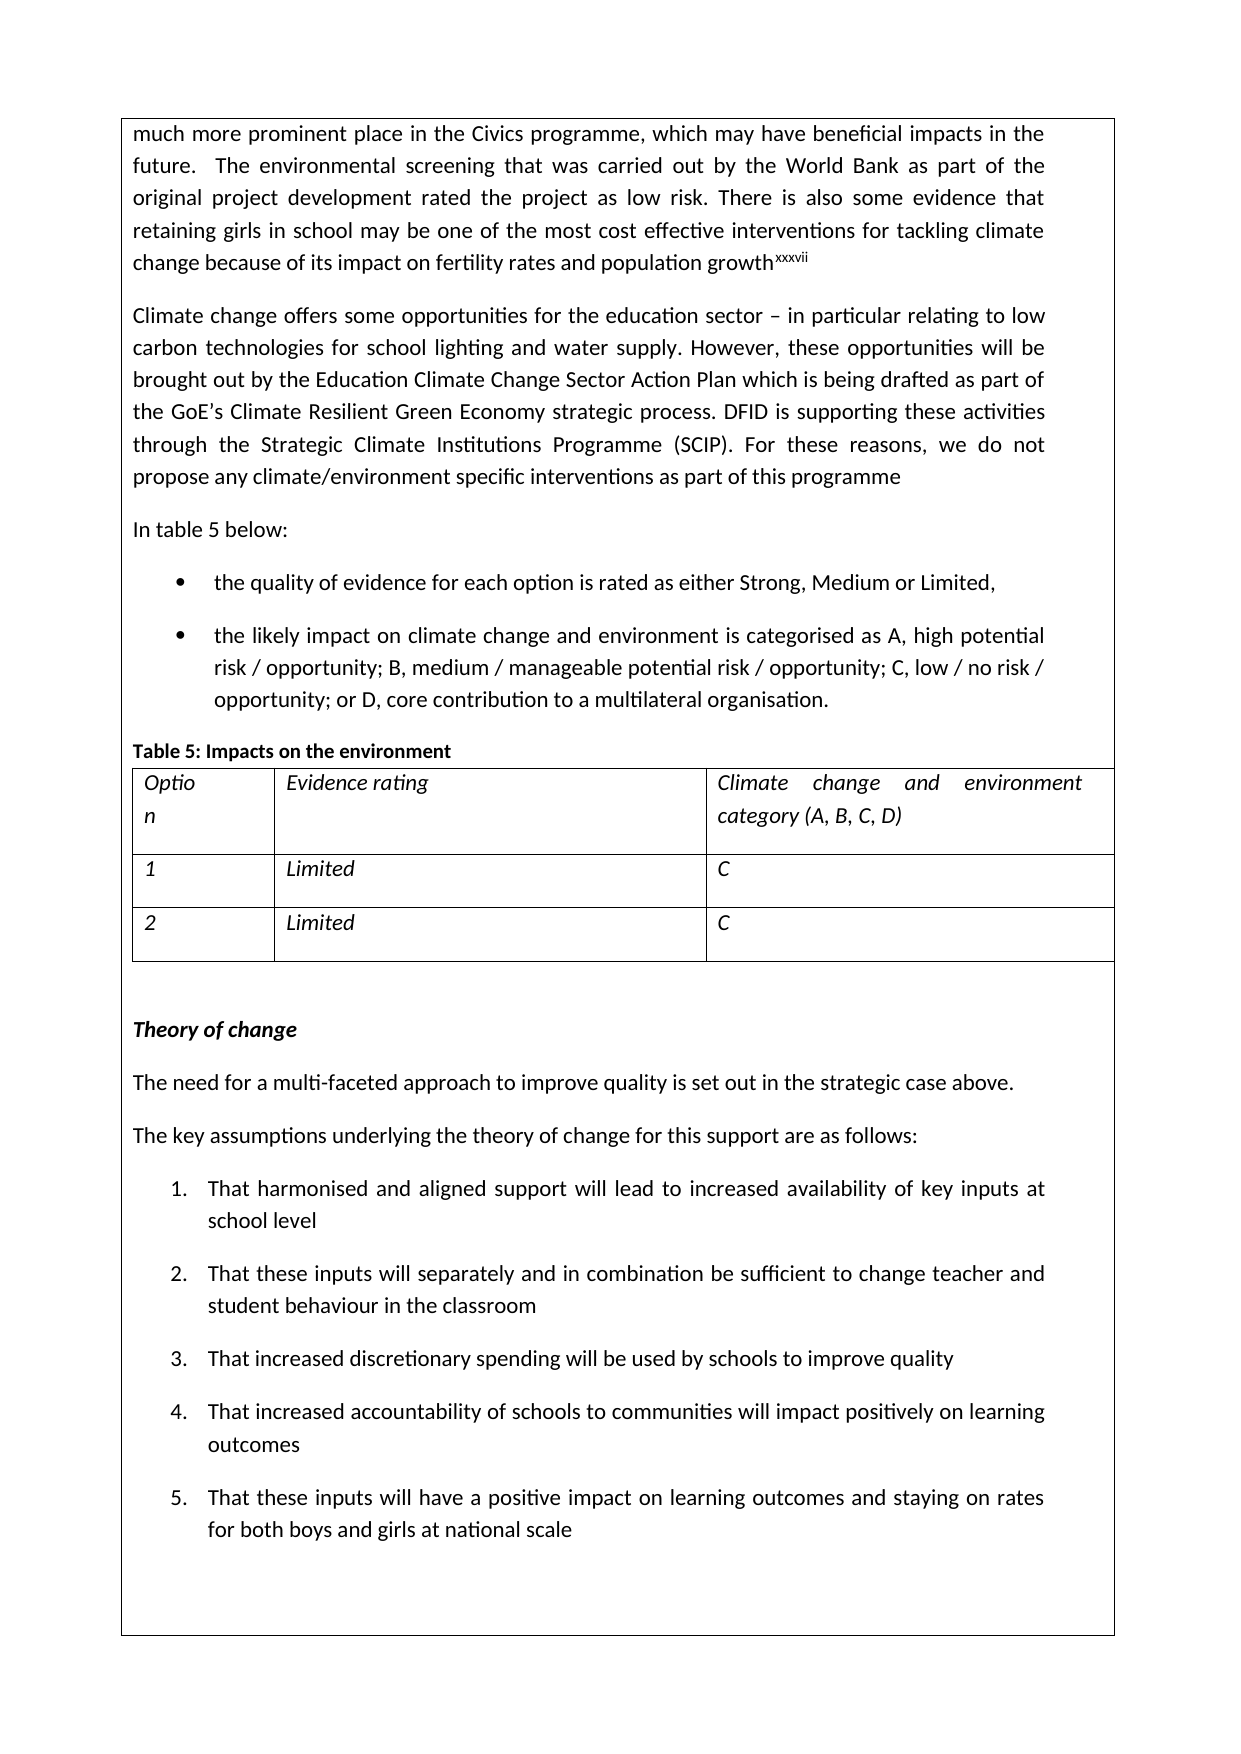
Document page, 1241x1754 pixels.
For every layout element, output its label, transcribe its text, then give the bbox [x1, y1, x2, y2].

table_header Evidence rating [275, 769, 706, 853]
table_header A. Determining Critical Success Criteria (CSC) Each CSC is weighted 1 to 5, where 1 is least important and 5 is most important based on the relative importance of each criterion to the success of the intervention. B. Feasible options This business case will appraise two feasible options Channel additional financing through GEQIP Do nothing (i.e. keep financing for GEQIP at current levels until end of phase one) There may be other possible options for supporting quality improvements going forward, including developing a separate bilateral programme or jointly financing other partners such as USAID, but these are not appraised in this Business Case. DFID is already a lead partner supporting the first phase of GEQIP which is midway through its first four year implementation phase (see section A4 above). Both GoE and partners have agreed that GEQIP progress is generally good and is beginning to deliver the inputs needed to improve the quality of general education in Ethiopia. When GEQIP was originally appraised in 2008/09, a number of other options were considered and rejected. These included development policy lending, channelling additional financing for quality through PBS (rejected because the unearmarked block grants are not able to leverage sufficient non salary recurrent inputs), and focusing on a limited number of regions (rejected because the GoE made the case on equity grounds for a programme with national scale and reach). The rationale and evidence for rejecting these options still remain relevant therefore they will not be appraised again at this time. Before the end of the current phase, design will begin for GEQIP phase two. At that time a Business Case will be developed that will consider the full range of possible options for achieving improved quality of education. Option 1: Additional finance through GEQIP What it would consist of GEQIP consists of five pillars: Curriculum, textbooks and assessment Teacher Development Programme School improvement (including school grants) Capacity building for planning and management Programme coordination and evaluation The main activities across these pillars are: i) provision of textbooks for all students in all subjects through international procurement and increased availability of early grade reading materials ii) enhanced pre-service training of primary and secondary teachers and upgrading of primary teachers to diploma through an in-service programme iii) school grants of approximately £1 for every primary school child and £1.50 for every secondary school child and better training in school improvement planning); iii) training for school principals and supervisors); and iv) programme coordination, including evaluations of the impact of the whole programme and the school improvement/school grant programme). Table 3 shows the components, indicative costs (with additional financing), and some of the key projected outputs. Under this option DFID would channel additional financing of £50 million over the next two years in support of the first phase of GEQIP. Table 3 shows the components and costs. Table 3: GEQIP components, costs and outputs (with additional financing – million dollars) The additional financing would be used to fill a financing gap in the programme as appraised (due to a combination of price escalation and shortfall in funds pledged at appraisal) and to finance additional elements that have been agreed at the GEQIP Mid Term Review. Finland has also indicated that they will increase their allocation to GEQIP by 5 million euro over the next two years. The additional money would take DFID’s total contribution to the pooled fund to £95 million over four years, approximately 34% of the total estimated cost for phase one. GEQIP contributing donors, other than Finland, are not in a position to scale up support at the present time, but it is anticipated that DFID’s additional support now will catalyse additional financing during phase I (the funding gap is not entirely filled) and in advance of phase II design. How it would work GEQIP is delivered jointly with six partners (World Bank, DFID, Netherlands, Italy, Finland and the Education Fast Track Initiative) currently contributing through a pooled fund arrangement (see strategic case above). Bilateral funds are currently managed by the World Bank in a MDTF. Funds flow through the GoE financial system to: a) the federal government (for management and oversight and for participating universities); b) the eleven regions and city states for capacity building activities and for the colleges of teacher education; and c) all districts for the 27,000 primary and secondary school grants. An annual work planning process, managed by the MoE, guides how these funds are spent at all levels except schools (which receive money in the form of a grant where spending is guided by manual). MoE produces a bi-annual report of progress at activity level and the Ministry of Finance and Economic Development (MoFED) is responsible for financial reporting through quarterly interim financial reports. The evidence The design of GEQIP built on the experience of previous World bank projects in the education sector in Ethiopia (The Education Sector Development Project and the Post-Secondary Education Project) and the bilaterally supported Teacher Development Project. Key lessons reflected in the original project design were: The importance of building on decentralised structures Focus on schools through the provision of a coordinated set of instruments The need for a realistic assessment of sector capacity Use of jointly agreed results-based monitoring and evaluation system Use of country systems Provision of sustained technical assistance and training Alignment behind government plans For the GoE and its bilateral partners (DFID, Finland and the Netherlands), the experience of the Teacher Development project (TDP) was particularly influential in the design of GEQIP. This project became one component of GEQIP. It was effective from 2004 – 2008 and was implemented via a pooled fund through MoFED. While evidence of the impact of the project on classroom interactions was limited, the project completion report concluded that the following were key achievements of the project: It was comprehensive in its approach addressing all key areas of the teacher development process Most of the reforms were institutionalised as core activities in teacher development It was successful in mobilising external resources toward national policy goals The key constraints identified in the implementation of TDP were in the lack of a comprehensive monitoring and evaluation framework and weak financial reporting. Both of these constraints were recognised and addressed in the design of GEQIP. Option 2: Do nothing DFID is already mid way through support to phase one of GEQIP, therefore the do nothing option is to continue at the current level of approved support. This option would constitute no additional funding for the current phase of GEQIP. As noted above, this would result in a financing gap in the programme of approximately $99 million. The impact of this would be significant, particularly on the delivery of support to the school grant programme and the teacher development programme in the final year of the programme. Table 4 below shows the components, financing and outputs under this scenario. Table 4: GEQIP components, costs and outputs (do nothing) Climate change and the environment Both options have low risk of negatively impacting on the environment. Donor support is focused mainly on soft inputs and the school grants programme as currently defined prohibits capital expenditure beyond rehabilitation of existing infrastructure. UK support for capital construction is likely to flow through a complementary Local Investment Grant which will be the subject of a separate Business Case. Recent curriculum reforms also meant that the environment has taken a much more prominent place in the Civics programme, which may have beneficial impacts in the future. The environmental screening that was carried out by the World Bank as part of the original project development rated the project as low risk. There is also some evidence that retaining girls in school may be one of the most cost effective interventions for tackling climate change because of its impact on fertility rates and population growth Climate change offers some opportunities for the education sector – in particular relating to low carbon technologies for school lighting and water supply. However, these opportunities will be brought out by the Education Climate Change Sector Action Plan which is being drafted as part of the GoE’s Climate Resilient Green Economy strategic process. DFID is supporting these activities through the Strategic Climate Institutions Programme (SCIP). For these reasons, we do not propose any climate/environment specific interventions as part of this programme In table 5 below: the quality of evidence for each option is rated as either Strong, Medium or Limited, the likely impact on climate change and environment is categorised as A, high potential risk / opportunity; B, medium / manageable potential risk / opportunity; C, low / no risk / opportunity; or D, core contribution to a multilateral organisation. Table 5: Impacts on the environment Theory of change The need for a multi-faceted approach to improve quality is set out in the strategic case above. The key assumptions underlying the theory of change for this support are as follows: That harmonised and aligned support will lead to increased availability of key inputs at school level That these inputs will separately and in combination be sufficient to change teacher and student behaviour in the classroom That increased discretionary spending will be used by schools to improve quality That increased accountability of schools to communities will impact positively on learning outcomes That these inputs will have a positive impact on learning outcomes and staying on rates for both boys and girls at national scale Figure 3: Theory of Change INPUTS OUTPUTS OUTCOMES IMPACT The evidence underpinning the key assumptions in the Theory of change is summarised below. Does harmonisation and alignment lead to increased inputs? Limited evidence Multiple and fragmented development assistance has the potential to increase transaction costs for recipient Governments as well as for duplication of effort and reduced inefficiency of resources. The empirical evidence that more harmonised and aligned approaches lead to improving the effectiveness of aid and delivering better outcomes is however limited. The issues appear to have been studied more in health than in education. A review of harmonisation and alignment in health commented that “it is unclear how to separate out the impact of aid practices such as having a sector wide approach or more aligned aid, from the impact of the health strategies and policies followed, and the adequacy of financing and implementation capacity A recent synthesis of the evidence to determine whether aid effectiveness processes are improving results in the health sector reached a similar conclusion – it is difficult it is to demonstrate the impact of processes such as harmonisation, but that they do contribute to development through creating conditions for sustainable impact Evidence to date from Ethiopia indicates that harmonisation and alignment in the education sector is a mechanism for attracting additional resources in support of the government’s quality improvement plan. The GEQIP instrument attracted $168 million of Fast Track Initiative financing which would have been difficult to mobilise with pre-existing instruments. The approach has also helped to encourage other donors working on general education to harmonise their support. Most notably, USAID is supporting government efforts to improve textbooks through complementary support. Major achievements of GEQIP to date include: The development and distribution of over 7 million secondary science and mathematics textbooks Strengthened school planning and school grants to over 27,000 primary and secondary schools Improved pre-service teacher training for over 40,000 primary and secondary teachers Upgrading of over 30,000 primary teachers from certificate to diploma GEQIP is not without its problems and these are summarised in the recent Mid term Review of the Project. There are concerns about the pace of procurement of textbooks and delays in financial reporting. Despite these caveats, partners agreed during the review that the project was making good progress and signalled that it could effectively absorb additional funding up until the end of the first phase. As described in the previous section, fiscal space has been created in GEQIP through the expanded scope of the programme. How does the provision of textbooks impact on learning? Strong evidence The GEQIP Project Appraisal Document summarises substantial evidence that has demonstrated that textbooks have had a consistently positive effect on student achievement. Recently, a World Bank study found that in Ghana, “textbook provision is among the most cost effective means of improving test scores." Several studies have had more nuanced findings. For example, Glewwe, Kremer and Slviemoulin found little evidence of the impact of textbooks on the average test scores of students in Kenya, contrary to the results they found in Nicaragua and the Philippines. A possible explanation was the lack of training for teachers in the use of textbooks in Kenya – extensive training in the Philippines and minimal training in Nicaragua. Nannyonjo found a small correlation between improved textbook provision and higher test scores. The study suggests that the impact of textbooks may be limited by teachers making poor use of textbooks, and emphasizes the need to link textbook provision with appropriate teacher training Evidence from Ethiopia very strongly suggests that textbook usage improves academic achievement. For example, the findings of the 2007 National Learning Assessment (NLA) demonstrates that, for all subjects, Grade 8 students with a textbook in a particular subject obtained higher test scores on average. It also finds that having textbooks in English, mathematics and the sciences were all significantly and positively correlated with improved overall learning outcomes of both Grade 4 and Grade 8 students. These findings were confirmed in the 2010 NLA conducted in grades 10 and 12. The same study also found that a student having his/her own textbook was positively associated with performance. Similarly the 2010 Early Grade Reading Assessment found a strong positive relationship between having a textbook and reading fluency . While GEQIP supports the provision of textbooks in all grades, the EGRA findings have led to a renewed emphasis and impetus to tackle early grade reading problems both through GEQIP and by other partners such as USAID.. How does enhanced teacher training impact on learning? Strong evidence International evidence suggests that, after family characteristics, teacher quality is the most important contributor to quality of education . From the evidence, it is clear that teacher quality can be improved by both pre-service and in-service training. The World Bank found in Ghana that after textbook provision, teacher training was the next most cost effective means of improving test scores. However, the evidence also shows that not all teacher training interventions have been successful in improving quality, and that the structure and quality of the teacher training is of critical importance. In Ethiopia, there is some evidence of the impact of teacher training. The NLA data shows that higher test scores were significantly correlated with the provision of teacher training (at Grade 4 and 8 in 2004, and at Grade 4 in 2007). Similarly, the preliminary findings of the school based component of Young Lives research found a relationship between teacher qualifications and experience and student math scores, although this may be confounded by student age. However the impact of teacher training is not always clearcut. For example, qualitative studies of the TDP 1 teacher training interventions found that the training was not always reflected in observed classroom practices. The available evidence suggests the need for training to be relevant to classroom reality in order to maximize the chance of teachers adopting new techniques in the classroom and to be linked to better management of teachers at school level to maximize time on task. GEQIP tackles both the relevance of teacher training and the management of teachers. The first through a strengthened practicum component during in-service teacher training and through revised and improved teacher training materials. The second through provision of school leadership training and also structured continuous professional development for practicing teachers. Broader issues around pay and incentives for teachers are not addressed directly by GEQIP but are part of our broader dialogue with government on the effectiveness of the civil service through other instruments such as PBS and PSCAP. Do interventions to increase discretionary spending and enhance school accountability improve learning outcomes? Limited evidence International evidence shows that the provision of school grants is an effective mechanism to strengthen school-based management, increase community participation, improve transparency and accountability in the use of available resources, and improve learning outcomes. Recent evidence from Sri Lanka shows that a school improvement programme focusing on greater community involvement and better planning in schools resulted in significantly improved English and maths scores for grade IV students compared to control schools. Interestingly, results from a school report card intervention did not have any significant impact on student results. In Ethiopia, the limited evidence suggests that schools’ discretionary resources have positive impact on student learning outcomes. The 2007 National Learning Assessment, for example, found positive correlations between schools available funding and student performance. In a DFID supported pilot project in Somali region of Ethiopia, PTAs are already increasing enrolment and attendance rates, especially of girls. However, there has been no systematic study in Ethiopia to date of the impact of school level planning processes and increased accountability of schools to communities on student achievement. How do interventions combine in the classroom to improve learning? Limited evidence Rather less is known about how specific interventions interact to improve learning, and whether any particular intervention is more cost effective than another. However, school effectiveness research points to the need for a holistic approach. Figure 4 illustrates a model with eight domains of school effectiveness that have been posited contribute to high quality teaching and learning Figure 4: Domains of school effectiveness Although GEQIP does not address all eight domains of the model, the figure above illustrates where the project is seeking to add value. The key to the success of the intervention rests on the extent to which the project components are implemented in coordination with other inputs. For instance, GEQIP does not include infrastructure investment or finance for teacher salaries, but these are supported through complementary financing through PBS. Nor does GEQIP support demand side constraints such as the well-being of students, but these will be the subject of a separate DFID workstream. A study of the determinants of primary schooling in Ethiopia using household survey data found that while the physical supply of schools continued to be an important barrier, the quality of schooling was also an important variable in persuading parents to send their children to school. Other literature from Ethiopia suggests that key issues beyond the availability of resources and improved school planning will revolve around teacher time on task and promotion of approaches which maximise learning. For example, on a small sample of schools, USAID-funded research focusing on reading achievement concluded that teacher absenteeism and effective use of teaching time were both key factors in explaining reading scores. GEQIP as planned included a comprehensive evaluation of the programme and its impact on teaching and learning. The evaluation of GEQIP, to be commissioned this year, will generate evidence of what works with respect to improving education quality in Ethiopia. Do quality interventions contribute to attracting and retaining students and closing the gender gap? Medium evidence There is relatively robust evidence with respect to what works with respect to girls accessing and staying in school. These include a mixture of demand side and supply side interventions. Important factors are making schools safe places (including separate latrines for boys and girls), locating schools close to girls’ homes, and changing attitudes towards the importance of schooling for girls. Factors associated with drop out include high rates of repetition, inflexible schooling, language of instruction, and access to post primary education. In Ethiopia, available literature points to the importance of the quality of services delivered, including teacher training, and an increased supply of basic materials, as important factors in enrolling and keeping children in school . Other literature confirms the relationship between delayed entry and drop out, and between violence and school attendance for both girls and boys and also the importance of demand side interventions to address opportunity costs to families of sending girls to school. [122, 119, 1114, 1635]
table_cell 2 [133, 908, 274, 961]
table_cell Limited [275, 855, 706, 907]
table_cell 1 [133, 855, 274, 907]
table_header Climate change and environment category (A, B, C, D) [707, 769, 1114, 853]
table_cell C [707, 908, 1114, 961]
table_cell Limited [275, 908, 706, 961]
table_header Option [133, 769, 274, 853]
table_cell C [707, 855, 1114, 907]
